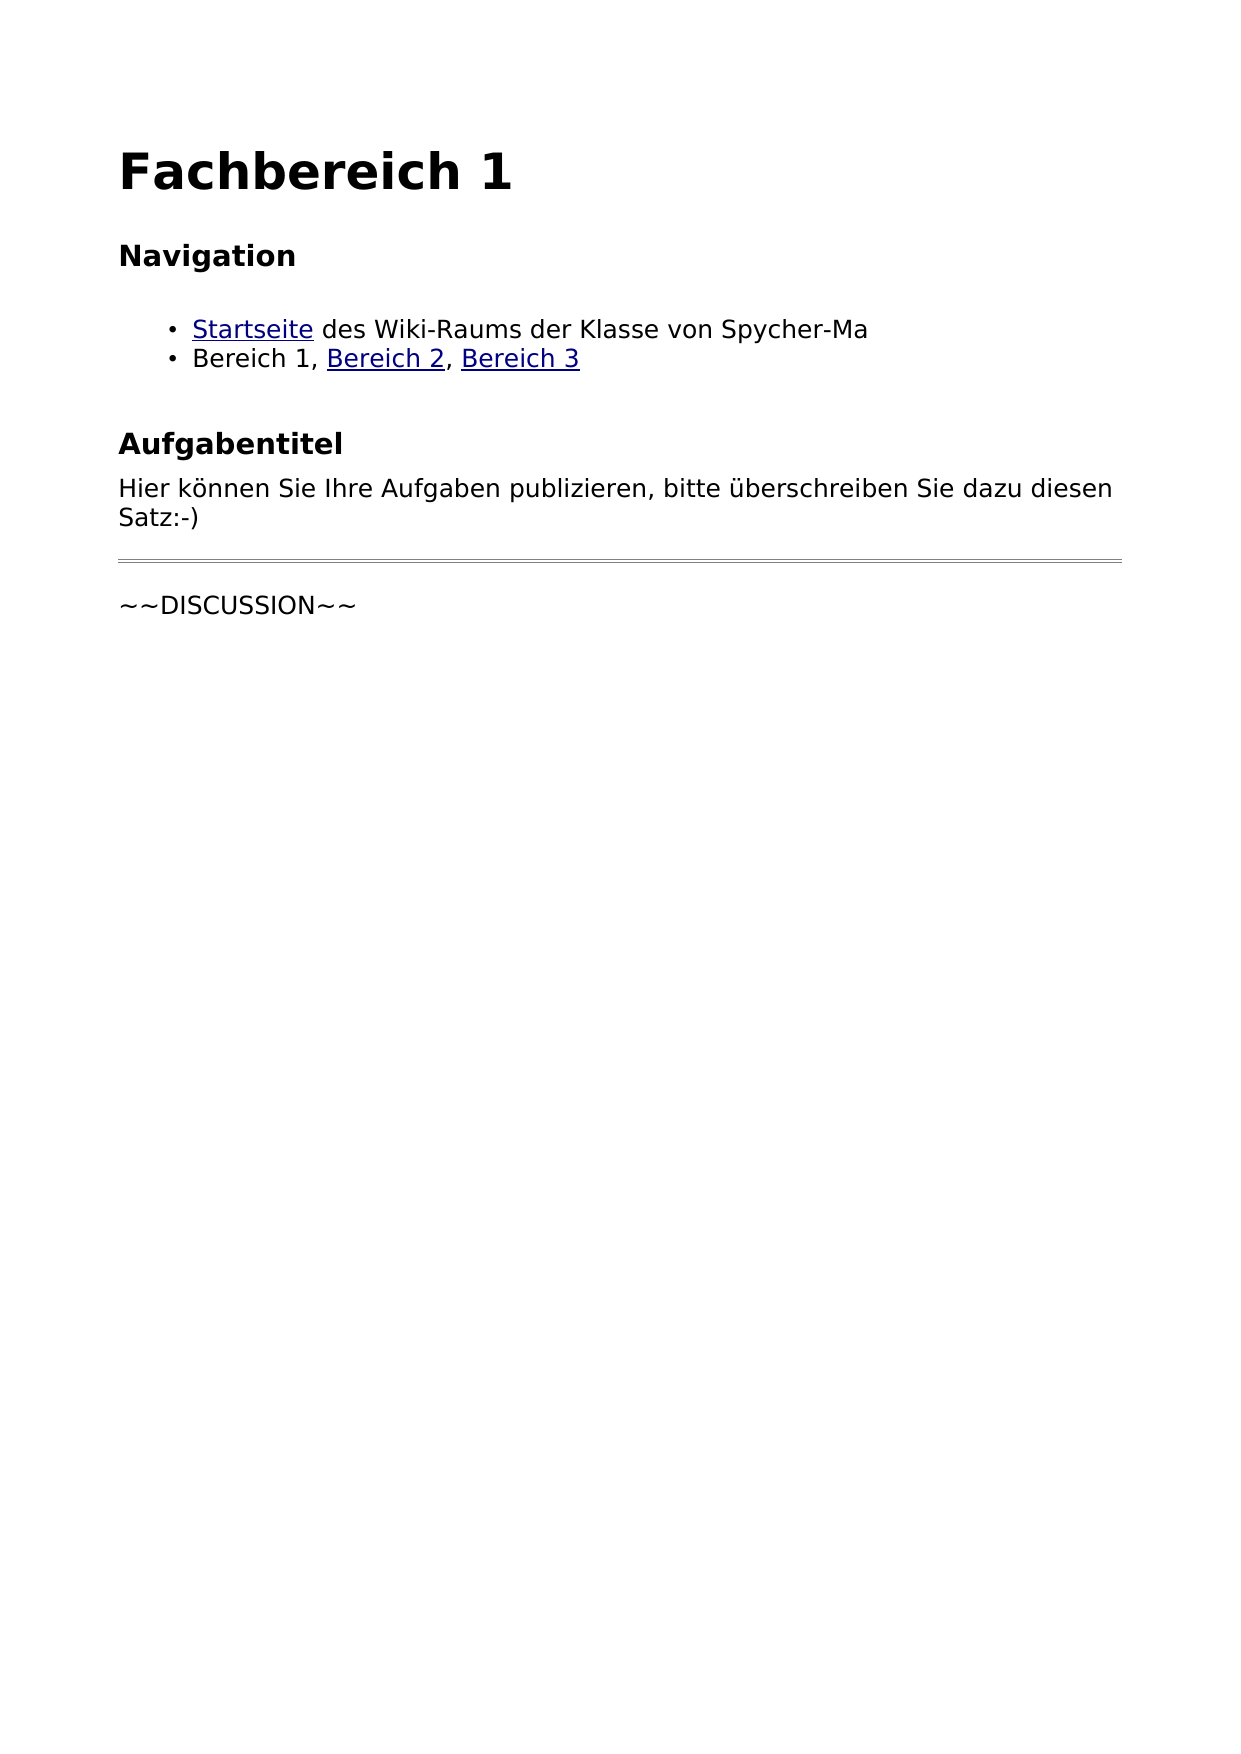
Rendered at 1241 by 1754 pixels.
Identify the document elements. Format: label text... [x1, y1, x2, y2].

subtitle Aufgabentitel [118, 428, 1122, 462]
text Hier können Sie Ihre Aufgaben publizieren, bitte überschreiben Sie dazu diesen Satz:-) [118, 474, 1122, 532]
list Startseite des Wiki-Raums der Klasse von Spycher-Ma [177, 315, 1122, 344]
text ~~DISCUSSION~~ [118, 591, 1122, 620]
subtitle Navigation [118, 239, 1122, 273]
subtitle Fachbereich 1 [118, 143, 1122, 201]
list Bereich 1, Bereich 2, Bereich 3 [177, 344, 1122, 373]
